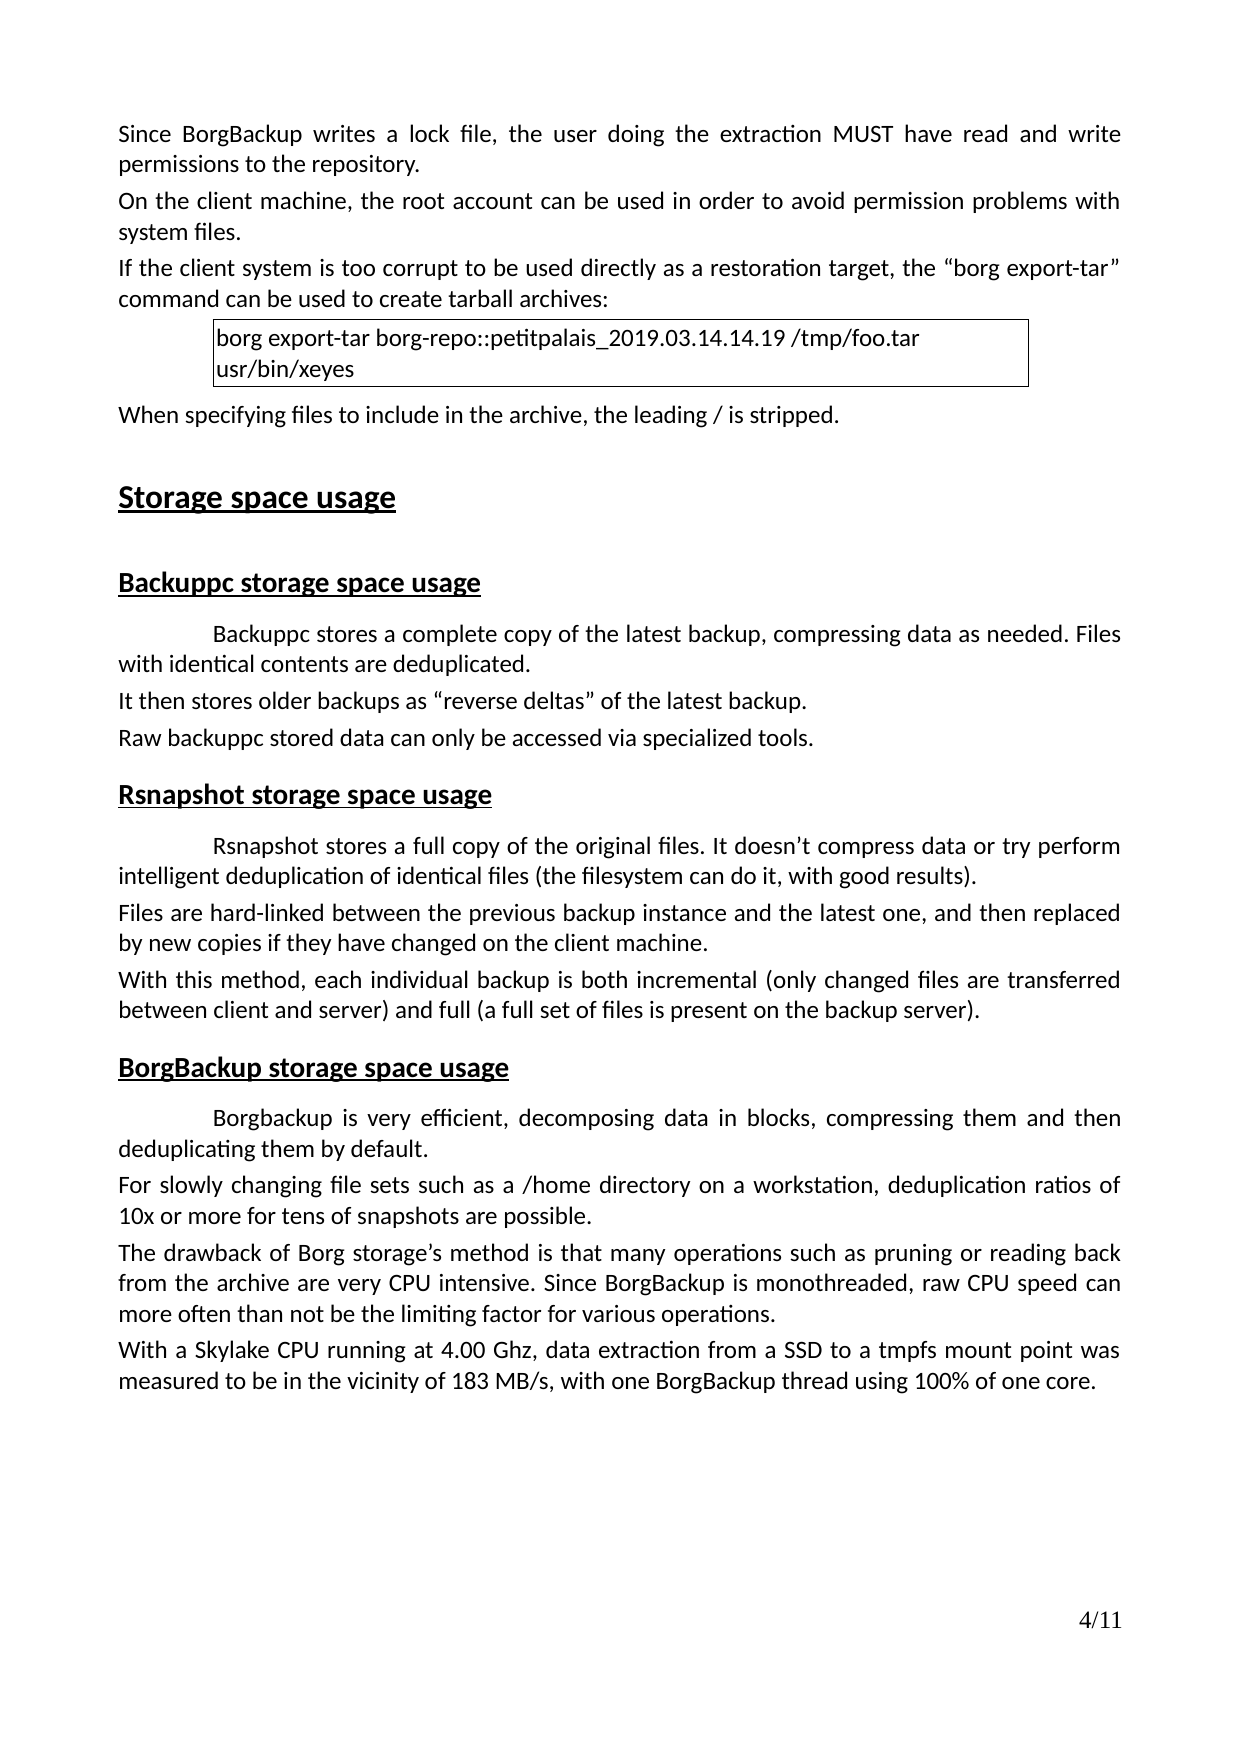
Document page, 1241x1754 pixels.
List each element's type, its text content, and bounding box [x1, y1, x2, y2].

text With a Skylake CPU running at 4.00 Ghz, data extraction from a SSD to a tmpfs mount point was measured to be in the vicinity of 183 MB/s, with one BorgBackup thread using 100% of one core. [118, 1334, 1122, 1395]
text Files are hard-linked between the previous backup instance and the latest one, and then replaced by new copies if they have changed on the client machine. [118, 897, 1122, 958]
text On the client machine, the root account can be used in order to avoid permission problems with system files. [118, 185, 1122, 246]
text Backuppc stores a complete copy of the latest backup, compressing data as needed. Files with identical contents are deduplicated. [118, 618, 1122, 679]
text Rsnapshot stores a full copy of the original files. It doesn’t compress data or try perform intelligent deduplication of identical files (the filesystem can do it, with good results). [118, 830, 1122, 891]
text When specifying files to include in the archive, the leading / is stripped. [118, 399, 1122, 429]
subtitle Storage space usage [118, 476, 1122, 516]
text The drawback of Borg storage’s method is that many operations such as pruning or reading back from the archive are very CPU intensive. Since BorgBackup is monothreaded, raw CPU speed can more often than not be the limiting factor for various operations. [118, 1237, 1122, 1328]
subtitle Rsnapshot storage space usage [118, 776, 1122, 812]
subtitle Backuppc storage space usage [118, 564, 1122, 600]
text It then stores older backups as “reverse deltas” of the latest backup. [118, 685, 1122, 716]
text Raw backuppc stored data can only be accessed via specialized tools. [118, 722, 1122, 752]
text For slowly changing file sets such as a /home directory on a workstation, deduplication ratios of 10x or more for tens of snapshots are possible. [118, 1170, 1122, 1231]
text Since BorgBackup writes a lock file, the user doing the extraction MUST have read and write permissions to the repository. [118, 118, 1122, 179]
text If the client system is too corrupt to be used directly as a restoration target, the “borg export-tar” command can be used to create tarball archives: [118, 252, 1122, 313]
text borg export-tar borg-repo::petitpalais_2019.03.14.14.19 /tmp/foo.tar usr/bin/xeyes [214, 320, 1028, 386]
subtitle BorgBackup storage space usage [118, 1049, 1122, 1084]
text With this method, each individual backup is both incremental (only changed files are transferred between client and server) and full (a full set of files is present on the backup server). [118, 964, 1122, 1025]
text Borgbackup is very efficient, decomposing data in blocks, compressing them and then deduplicating them by default. [118, 1103, 1122, 1164]
